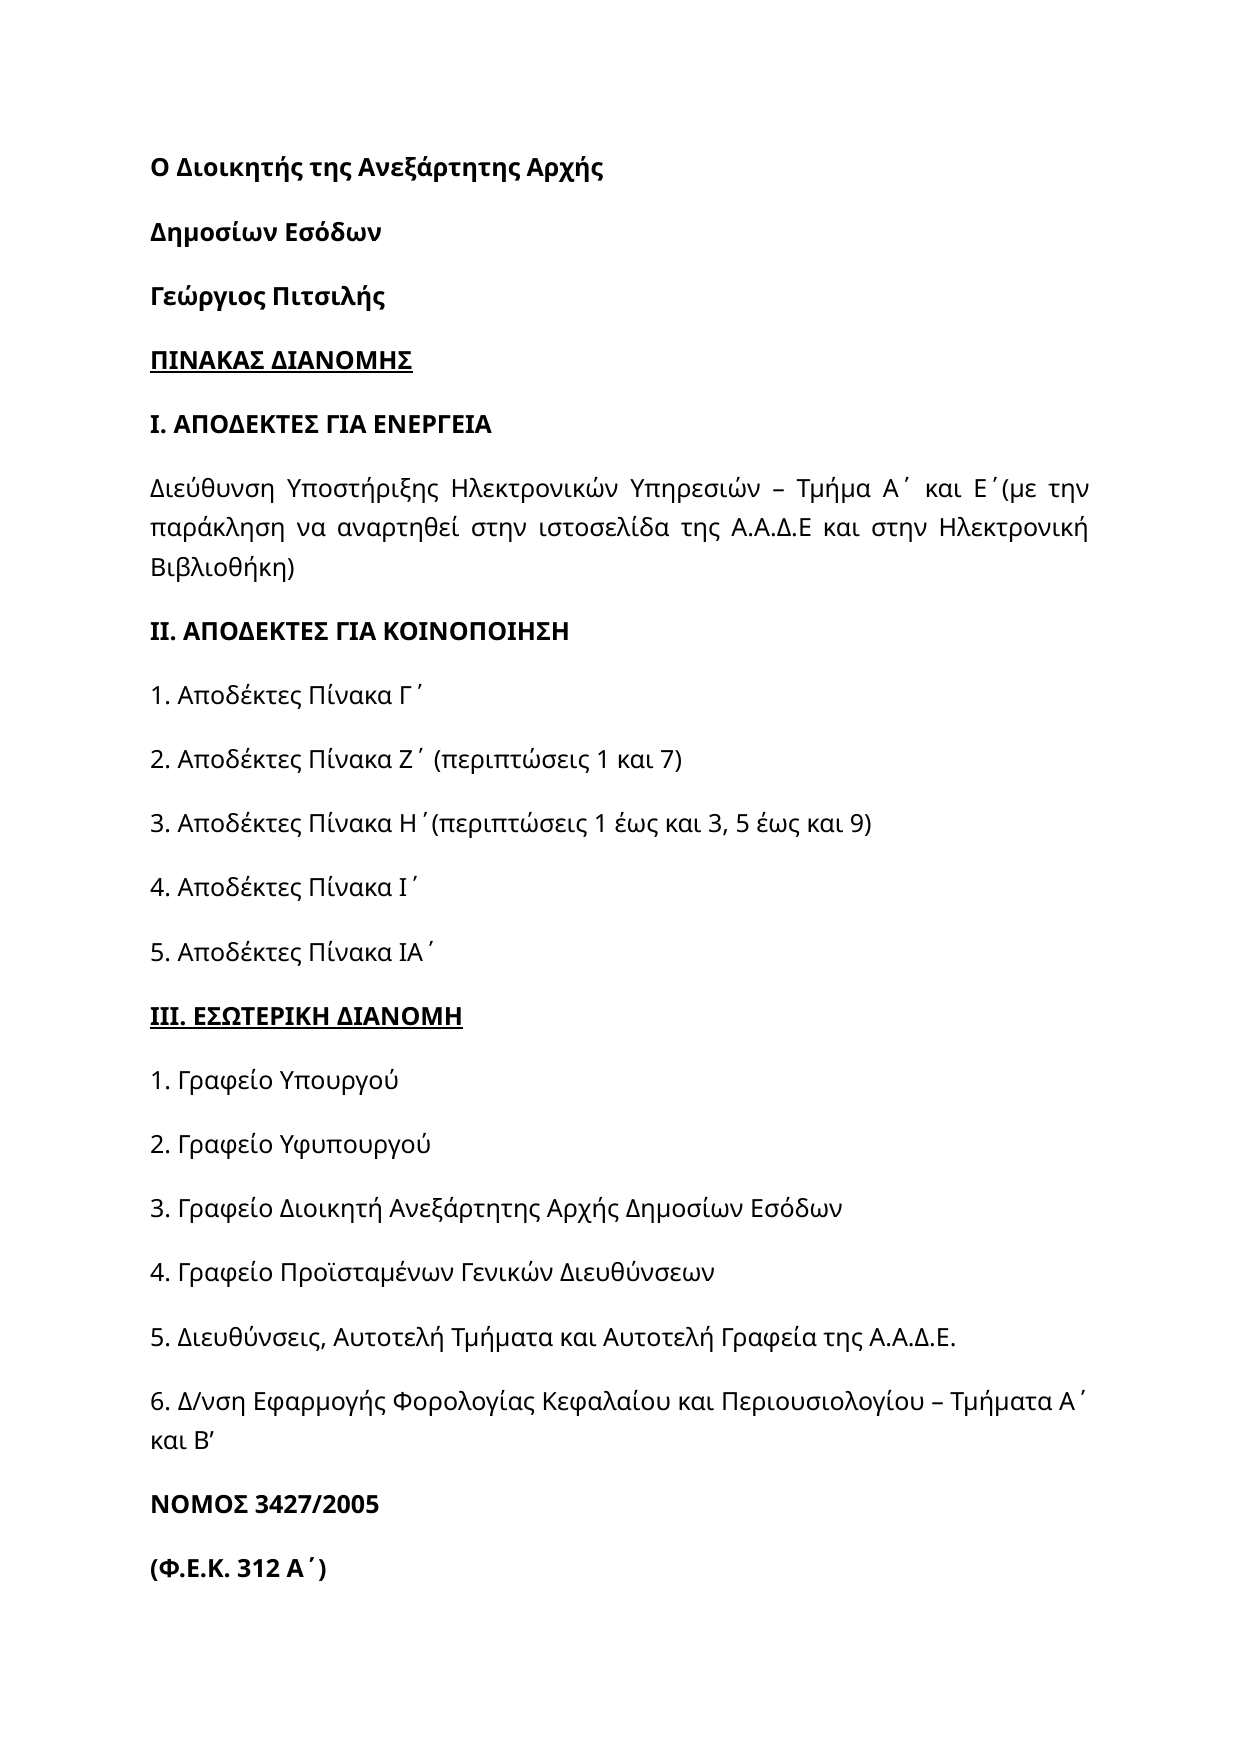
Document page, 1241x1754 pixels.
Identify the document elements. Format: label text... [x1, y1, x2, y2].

text Ο Διοικητής της Ανεξάρτητης Αρχής [150, 150, 1090, 184]
text ΠΙΝΑΚΑΣ ΔΙΑΝΟΜΗΣ [150, 342, 1090, 377]
text 1. Γραφείο Υπουργού [150, 1062, 1090, 1097]
text (Φ.Ε.Κ. 312 Α΄) [150, 1551, 1090, 1585]
text 4. Γραφείο Προϊσταμένων Γενικών Διευθύνσεων [150, 1255, 1090, 1289]
text 4. Αποδέκτες Πίνακα Ι΄ [150, 870, 1090, 904]
text 3. Γραφείο Διοικητή Ανεξάρτητης Αρχής Δημοσίων Εσόδων [150, 1191, 1090, 1225]
text Γεώργιος Πιτσιλής [150, 278, 1090, 312]
text Ι. ΑΠΟΔΕΚΤΕΣ ΓΙΑ ΕΝΕΡΓΕΙΑ [150, 407, 1090, 441]
text 6. Δ/νση Εφαρμογής Φορολογίας Κεφαλαίου και Περιουσιολογίου – Τμήματα Α΄ και Β’ [150, 1383, 1090, 1457]
text ΙΙΙ. ΕΣΩΤΕΡΙΚΗ ΔΙΑΝΟΜΗ [150, 998, 1090, 1032]
text Διεύθυνση Υποστήριξης Ηλεκτρονικών Υπηρεσιών – Τμήμα Α΄ και Ε΄(με την παράκληση να αναρτηθεί στην ιστοσελίδα της Α.Α.Δ.Ε και στην Ηλεκτρονική Βιβλιοθήκη) [150, 471, 1090, 583]
text 3. Αποδέκτες Πίνακα Η΄(περιπτώσεις 1 έως και 3, 5 έως και 9) [150, 806, 1090, 840]
text 5. Διευθύνσεις, Αυτοτελή Τμήματα και Αυτοτελή Γραφεία της Α.Α.Δ.Ε. [150, 1319, 1090, 1353]
text 5. Αποδέκτες Πίνακα ΙA΄ [150, 934, 1090, 968]
text 1. Αποδέκτες Πίνακα Γ΄ [150, 677, 1090, 712]
text ΝΟΜΟΣ 3427/2005 [150, 1487, 1090, 1521]
text ΙΙ. ΑΠΟΔΕΚΤΕΣ ΓΙΑ ΚΟΙΝΟΠΟΙΗΣΗ [150, 613, 1090, 647]
text 2. Γραφείο Υφυπουργού [150, 1127, 1090, 1161]
text Δημοσίων Εσόδων [150, 214, 1090, 248]
text 2. Αποδέκτες Πίνακα Ζ΄ (περιπτώσεις 1 και 7) [150, 742, 1090, 776]
